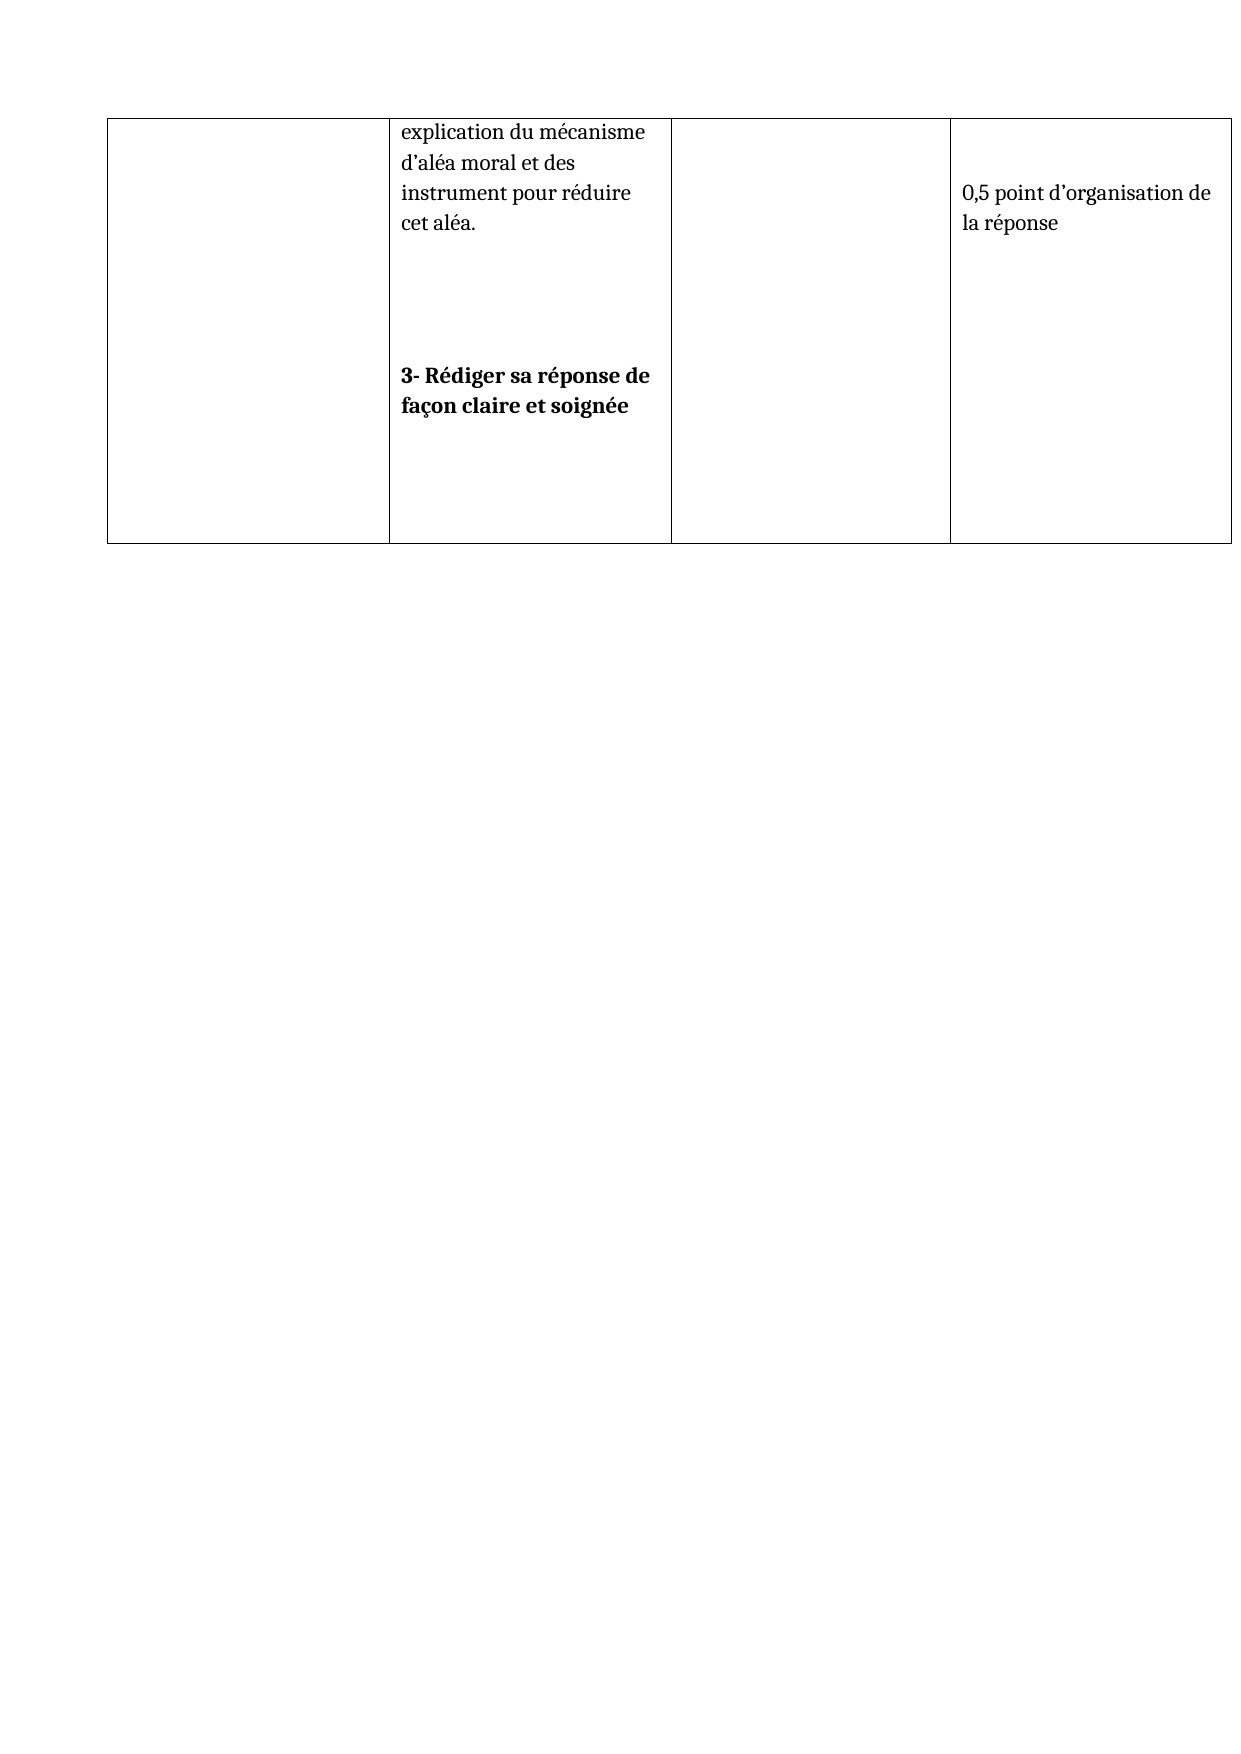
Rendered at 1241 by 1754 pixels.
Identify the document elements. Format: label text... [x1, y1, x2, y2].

table_cell 0,5 point d’organisation de la réponse [951, 119, 1231, 542]
table_cell [108, 119, 389, 542]
table_cell explication du mécanisme d’aléa moral et des instrument pour réduire cet aléa. 3- Rédiger sa réponse de façon claire et soignée [390, 119, 671, 542]
table_cell [672, 119, 950, 542]
